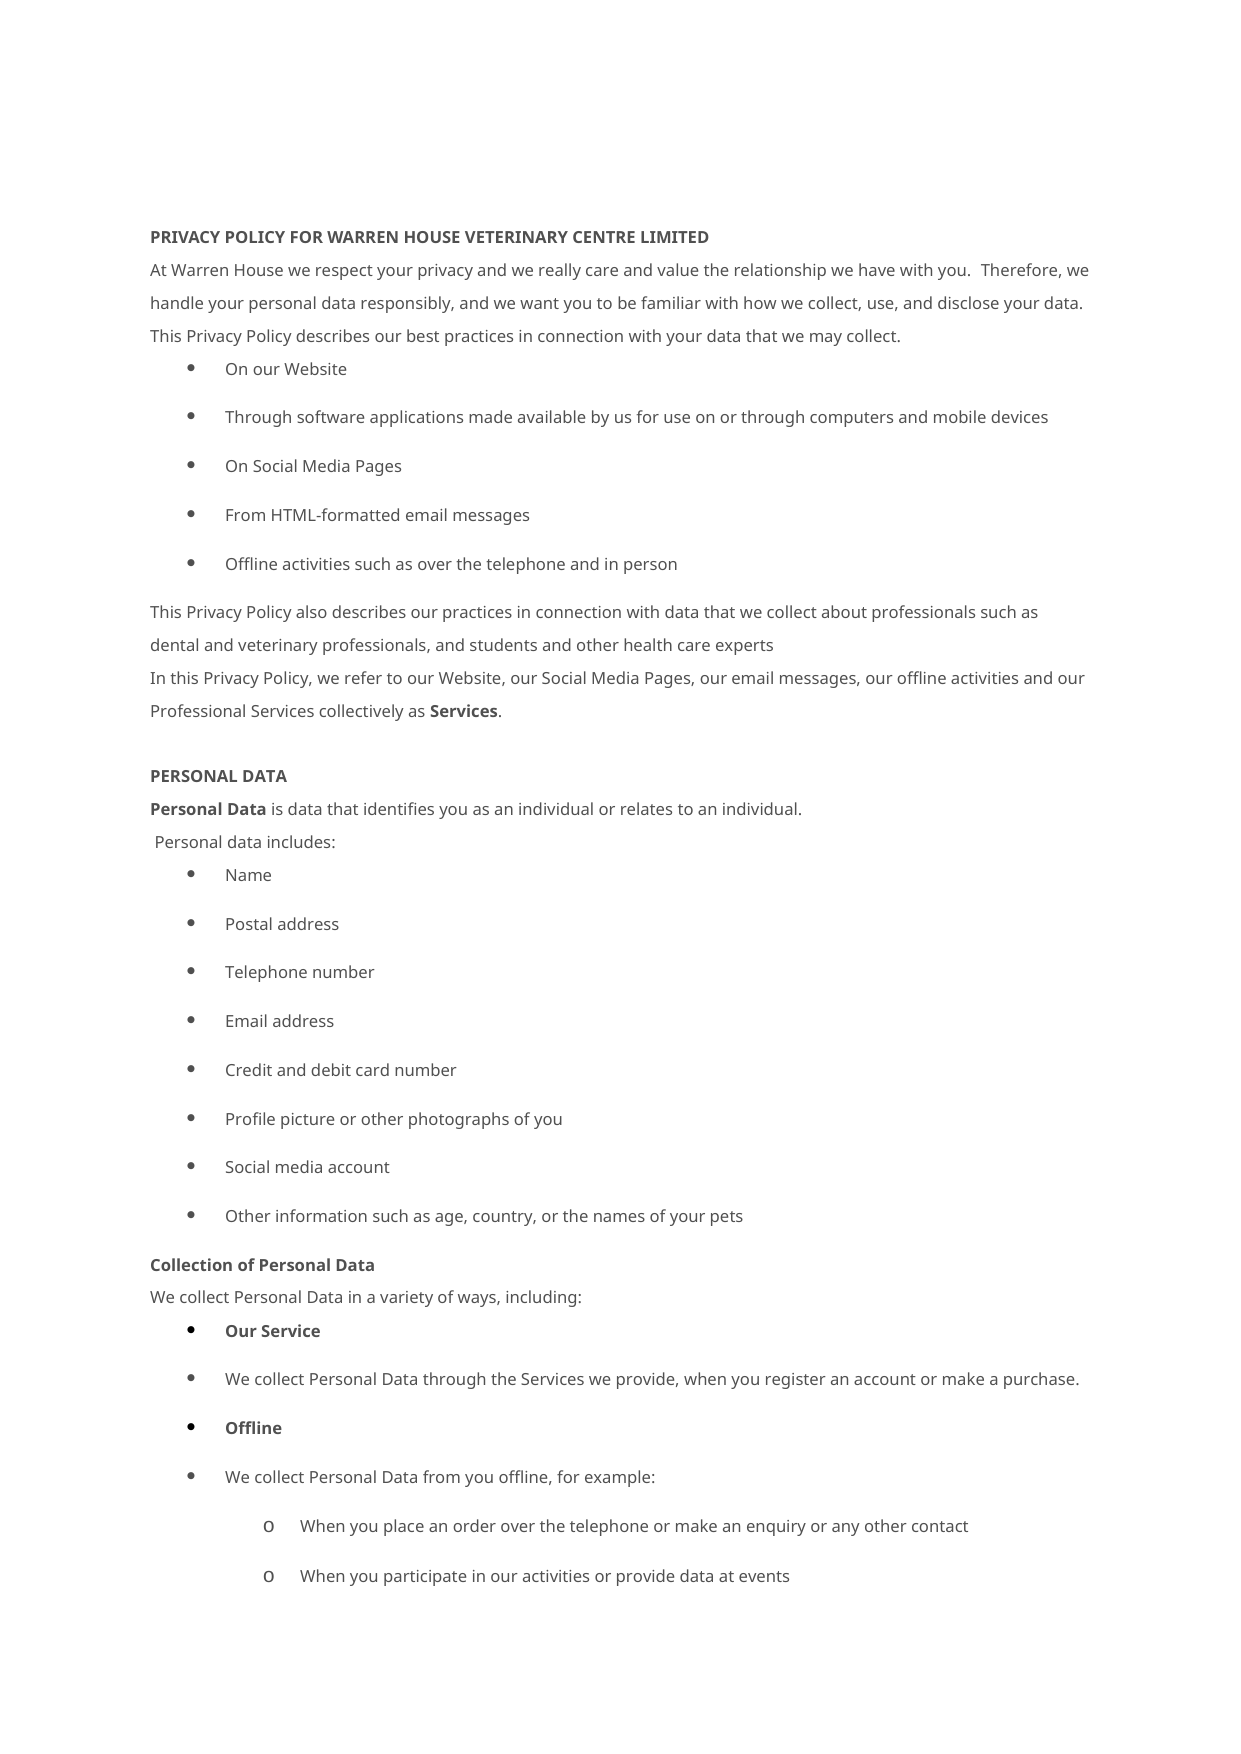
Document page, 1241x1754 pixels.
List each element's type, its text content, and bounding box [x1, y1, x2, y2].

list Telephone number [187, 961, 1090, 984]
list When you participate in our activities or provide data at events [262, 1564, 1090, 1588]
list We collect Personal Data from you offline, for example: [187, 1465, 1090, 1488]
list Name [187, 863, 1090, 886]
text We collect Personal Data in a variety of ways, including: [150, 1276, 1090, 1309]
text In this Privacy Policy, we refer to our Website, our Social Media Pages, our email messages, our offline activities and our Professional Services collectively as Services. [150, 656, 1090, 722]
list On our Website [187, 357, 1090, 380]
list Our Service [187, 1319, 1090, 1342]
list On Social Media Pages [187, 455, 1090, 477]
text This Privacy Policy also describes our practices in connection with data that we collect about professionals such as dental and veterinary professionals, and students and other health care experts [150, 591, 1090, 656]
list Social media account [187, 1156, 1090, 1179]
list Profile picture or other photographs of you [187, 1107, 1090, 1130]
list Credit and debit card number [187, 1058, 1090, 1081]
list When you place an order over the telephone or make an enquiry or any other contact [262, 1514, 1090, 1538]
list Offline activities such as over the telephone and in person [187, 552, 1090, 575]
list Through software applications made available by us for use on or through computers and mobile devices [187, 406, 1090, 429]
list Email address [187, 1010, 1090, 1032]
text Personal data includes: [150, 820, 1090, 853]
text PRIVACY POLICY FOR WARREN HOUSE VETERINARY CENTRE LIMITED [150, 216, 1090, 248]
list Other information such as age, country, or the names of your pets [187, 1205, 1090, 1227]
list From HTML-formatted email messages [187, 503, 1090, 526]
text Personal Data is data that identifies you as an individual or relates to an individual. [150, 787, 1090, 820]
list Offline [187, 1417, 1090, 1439]
list Postal address [187, 912, 1090, 935]
text At Warren House we respect your privacy and we really care and value the relationship we have with you. Therefore, we handle your personal data responsibly, and we want you to be familiar with how we collect, use, and disclose your data. This Privacy Policy describes our best practices in connection with your data that we may collect. [150, 248, 1090, 347]
list We collect Personal Data through the Services we provide, when you register an account or make a purchase. [187, 1368, 1090, 1391]
text Collection of Personal Data [150, 1243, 1090, 1276]
text PERSONAL DATA [150, 755, 1090, 787]
